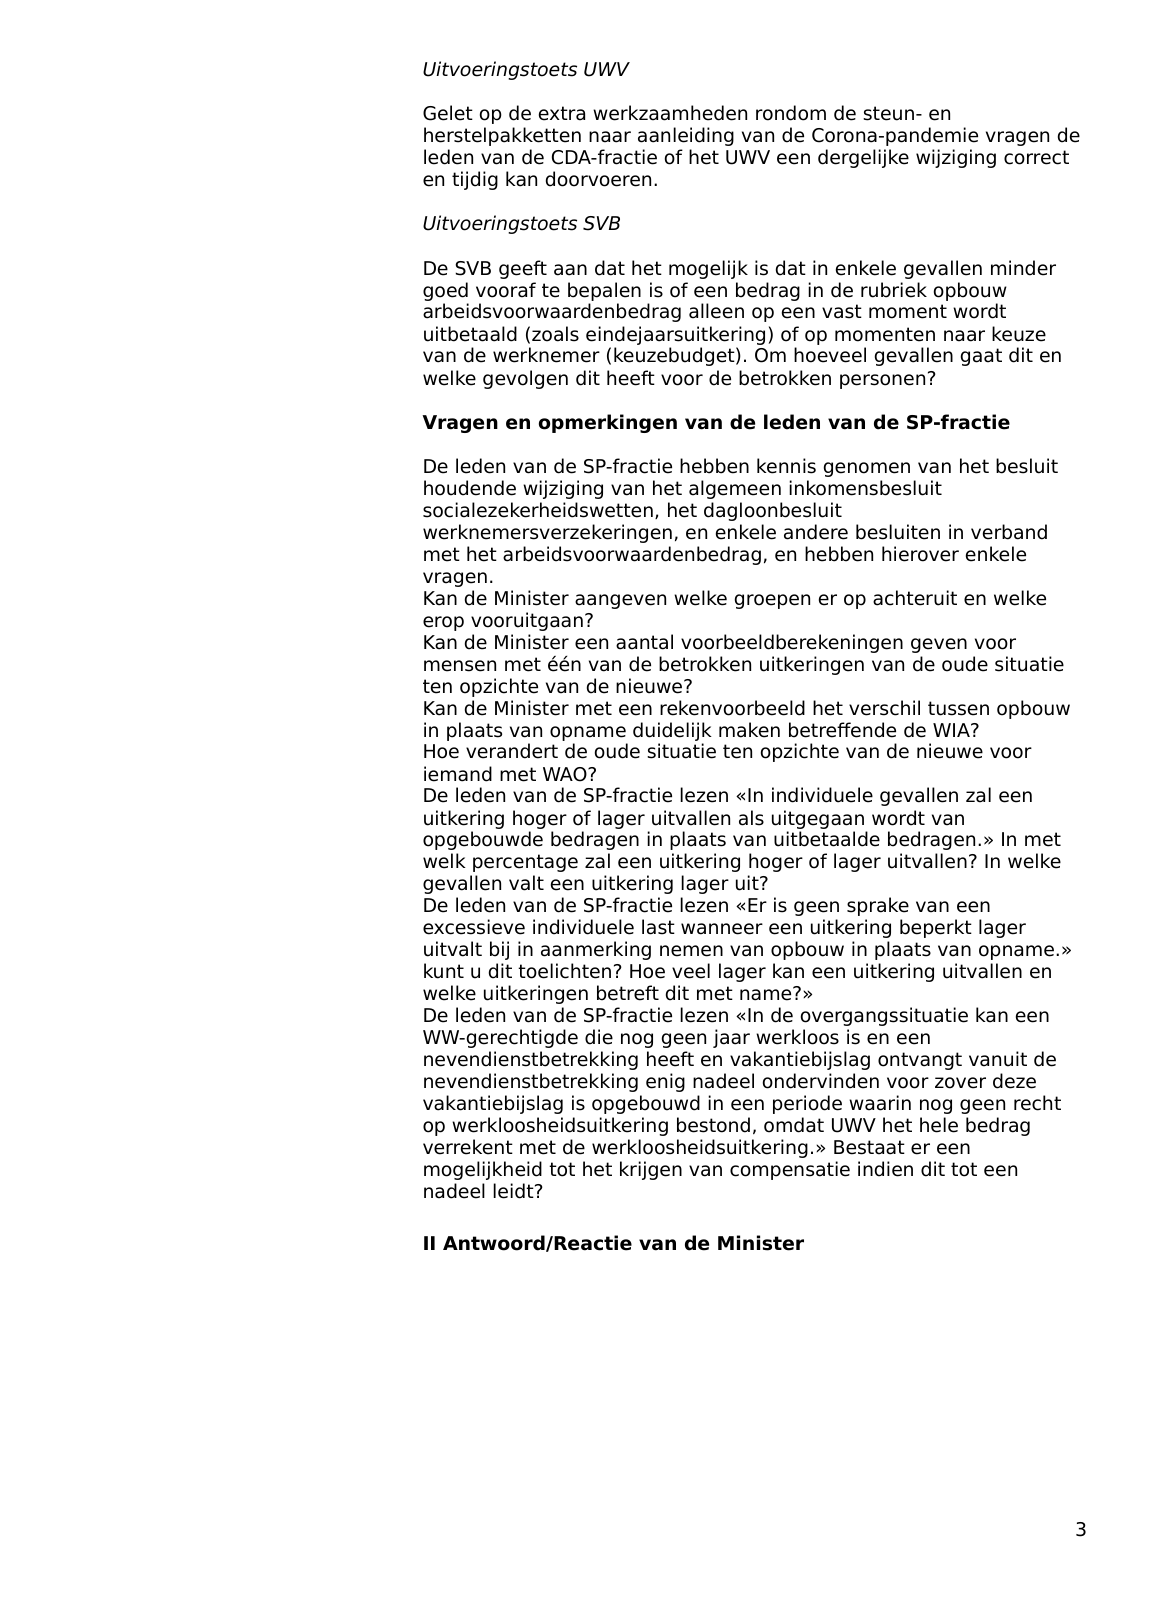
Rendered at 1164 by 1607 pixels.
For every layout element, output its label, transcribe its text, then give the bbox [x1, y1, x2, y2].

text Gelet op de extra werkzaamheden rondom de steun- en herstelpakketten naar aanleiding van de Corona-pandemie vragen de leden van de CDA-fractie of het UWV een dergelijke wijziging correct en tijdig kan doorvoeren. [422, 103, 1087, 191]
text Kan de Minister een aantal voorbeeldberekeningen geven voor mensen met één van de betrokken uitkeringen van de oude situatie ten opzichte van de nieuwe? [422, 632, 1087, 697]
text Kan de Minister aangeven welke groepen er op achteruit en welke erop vooruitgaan? [422, 588, 1087, 632]
subtitle Vragen en opmerkingen van de leden van de SP-fractie [422, 412, 1087, 433]
text De leden van de SP-fractie lezen «In de overgangssituatie kan een WW-gerechtigde die nog geen jaar werkloos is en een nevendienstbetrekking heeft en vakantiebijslag ontvangt vanuit de nevendienstbetrekking enig nadeel ondervinden voor zover deze vakantiebijslag is opgebouwd in een periode waarin nog geen recht op werkloosheidsuitkering bestond, omdat UWV het hele bedrag verrekent met de werkloosheidsuitkering.» Bestaat er een mogelijkheid tot het krijgen van compensatie indien dit tot een nadeel leidt? [422, 1005, 1087, 1203]
text De leden van de SP-fractie hebben kennis genomen van het besluit houdende wijziging van het algemeen inkomensbesluit socialezekerheidswetten, het dagloonbesluit werknemersverzekeringen, en enkele andere besluiten in verband met het arbeidsvoorwaardenbedrag, en hebben hierover enkele vragen. [422, 456, 1087, 588]
text De leden van de SP-fractie lezen «Er is geen sprake van een excessieve individuele last wanneer een uitkering beperkt lager uitvalt bij in aanmerking nemen van opbouw in plaats van opname.» kunt u dit toelichten? Hoe veel lager kan een uitkering uitvallen en welke uitkeringen betreft dit met name?» [422, 895, 1087, 1005]
text Kan de Minister met een rekenvoorbeeld het verschil tussen opbouw in plaats van opname duidelijk maken betreffende de WIA? [422, 697, 1087, 741]
text De leden van de SP-fractie lezen «In individuele gevallen zal een uitkering hoger of lager uitvallen als uitgegaan wordt van opgebouwde bedragen in plaats van uitbetaalde bedragen.» In met welk percentage zal een uitkering hoger of lager uitvallen? In welke gevallen valt een uitkering lager uit? [422, 785, 1087, 895]
subtitle Uitvoeringstoets SVB [422, 213, 1087, 235]
subtitle Uitvoeringstoets UWV [422, 59, 1087, 81]
subtitle II Antwoord/Reactie van de Minister [422, 1233, 1087, 1255]
text De SVB geeft aan dat het mogelijk is dat in enkele gevallen minder goed vooraf te bepalen is of een bedrag in de rubriek opbouw arbeidsvoorwaardenbedrag alleen op een vast moment wordt uitbetaald (zoals eindejaarsuitkering) of op momenten naar keuze van de werknemer (keuzebudget). Om hoeveel gevallen gaat dit en welke gevolgen dit heeft voor de betrokken personen? [422, 257, 1087, 389]
text Hoe verandert de oude situatie ten opzichte van de nieuwe voor iemand met WAO? [422, 741, 1087, 785]
